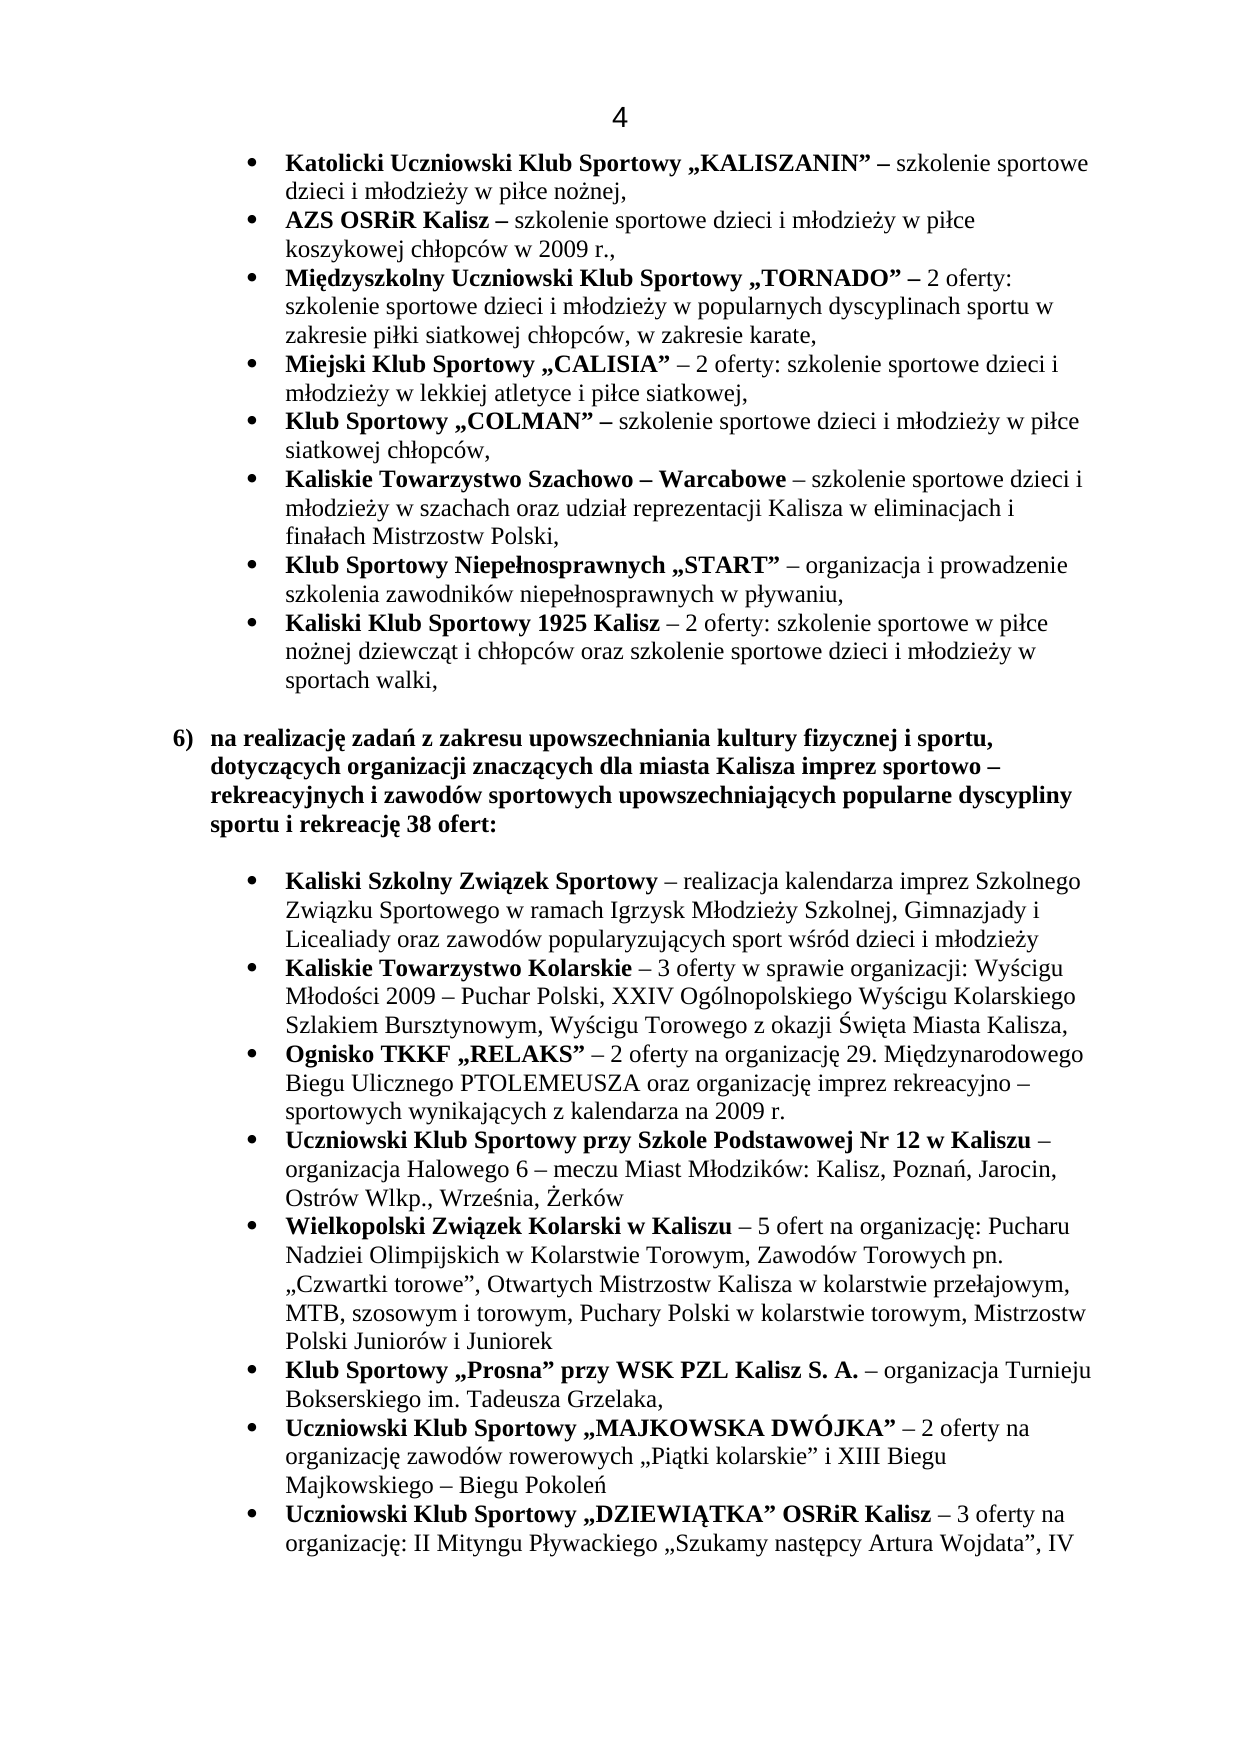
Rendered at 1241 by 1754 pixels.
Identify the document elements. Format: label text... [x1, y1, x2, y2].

list Klub Sportowy „Prosna” przy WSK PZL Kalisz S. A. – organizacja Turnieju Bokserskiego im. Tadeusza Grzelaka, [248, 1355, 1092, 1413]
list Kaliskie Towarzystwo Szachowo – Warcabowe – szkolenie sportowe dzieci i młodzieży w szachach oraz udział reprezentacji Kalisza w eliminacjach i finałach Mistrzostw Polski, [248, 464, 1092, 550]
list Klub Sportowy „COLMAN” – szkolenie sportowe dzieci i młodzieży w piłce siatkowej chłopców, [248, 406, 1092, 464]
list Uczniowski Klub Sportowy „MAJKOWSKA DWÓJKA” – 2 oferty na organizację zawodów rowerowych „Piątki kolarskie” i XIII Biegu Majkowskiego – Biegu Pokoleń [248, 1413, 1092, 1499]
list AZS OSRiR Kalisz – szkolenie sportowe dzieci i młodzieży w piłce koszykowej chłopców w 2009 r., [248, 205, 1092, 263]
list Kaliskie Towarzystwo Kolarskie – 3 oferty w sprawie organizacji: Wyścigu Młodości 2009 – Puchar Polski, XXIV Ogólnopolskiego Wyścigu Kolarskiego Szlakiem Bursztynowym, Wyścigu Torowego z okazji Święta Miasta Kalisza, [248, 953, 1092, 1039]
list na realizację zadań z zakresu upowszechniania kultury fizycznej i sportu, dotyczących organizacji znaczących dla miasta Kalisza imprez sportowo – rekreacyjnych i zawodów sportowych upowszechniających popularne dyscypliny sportu i rekreację 38 ofert: [173, 723, 1092, 838]
list Międzyszkolny Uczniowski Klub Sportowy „TORNADO” – 2 oferty: szkolenie sportowe dzieci i młodzieży w popularnych dyscyplinach sportu w zakresie piłki siatkowej chłopców, w zakresie karate, [248, 263, 1092, 349]
list Kaliski Klub Sportowy 1925 Kalisz – 2 oferty: szkolenie sportowe w piłce nożnej dziewcząt i chłopców oraz szkolenie sportowe dzieci i młodzieży w sportach walki, [248, 608, 1092, 694]
list Katolicki Uczniowski Klub Sportowy „KALISZANIN” – szkolenie sportowe dzieci i młodzieży w piłce nożnej, [248, 148, 1092, 205]
list Miejski Klub Sportowy „CALISIA” – 2 oferty: szkolenie sportowe dzieci i młodzieży w lekkiej atletyce i piłce siatkowej, [248, 349, 1092, 406]
list Wielkopolski Związek Kolarski w Kaliszu – 5 ofert na organizację: Pucharu Nadziei Olimpijskich w Kolarstwie Torowym, Zawodów Torowych pn. „Czwartki torowe”, Otwartych Mistrzostw Kalisza w kolarstwie przełajowym, MTB, szosowym i torowym, Puchary Polski w kolarstwie torowym, Mistrzostw Polski Juniorów i Juniorek [248, 1211, 1092, 1355]
list Kaliski Szkolny Związek Sportowy – realizacja kalendarza imprez Szkolnego Związku Sportowego w ramach Igrzysk Młodzieży Szkolnej, Gimnazjady i Licealiady oraz zawodów popularyzujących sport wśród dzieci i młodzieży [248, 866, 1092, 953]
list Ognisko TKKF „RELAKS” – 2 oferty na organizację 29. Międzynarodowego Biegu Ulicznego PTOLEMEUSZA oraz organizację imprez rekreacyjno – sportowych wynikających z kalendarza na 2009 r. [248, 1039, 1092, 1125]
list Uczniowski Klub Sportowy „DZIEWIĄTKA” OSRiR Kalisz – 3 oferty na organizację: II Mityngu Pływackiego „Szukamy następcy Artura Wojdata”, IV [248, 1499, 1092, 1556]
list Klub Sportowy Niepełnosprawnych „START” – organizacja i prowadzenie szkolenia zawodników niepełnosprawnych w pływaniu, [248, 550, 1092, 608]
list Uczniowski Klub Sportowy przy Szkole Podstawowej Nr 12 w Kaliszu – organizacja Halowego 6 – meczu Miast Młodzików: Kalisz, Poznań, Jarocin, Ostrów Wlkp., Września, Żerków [248, 1125, 1092, 1211]
